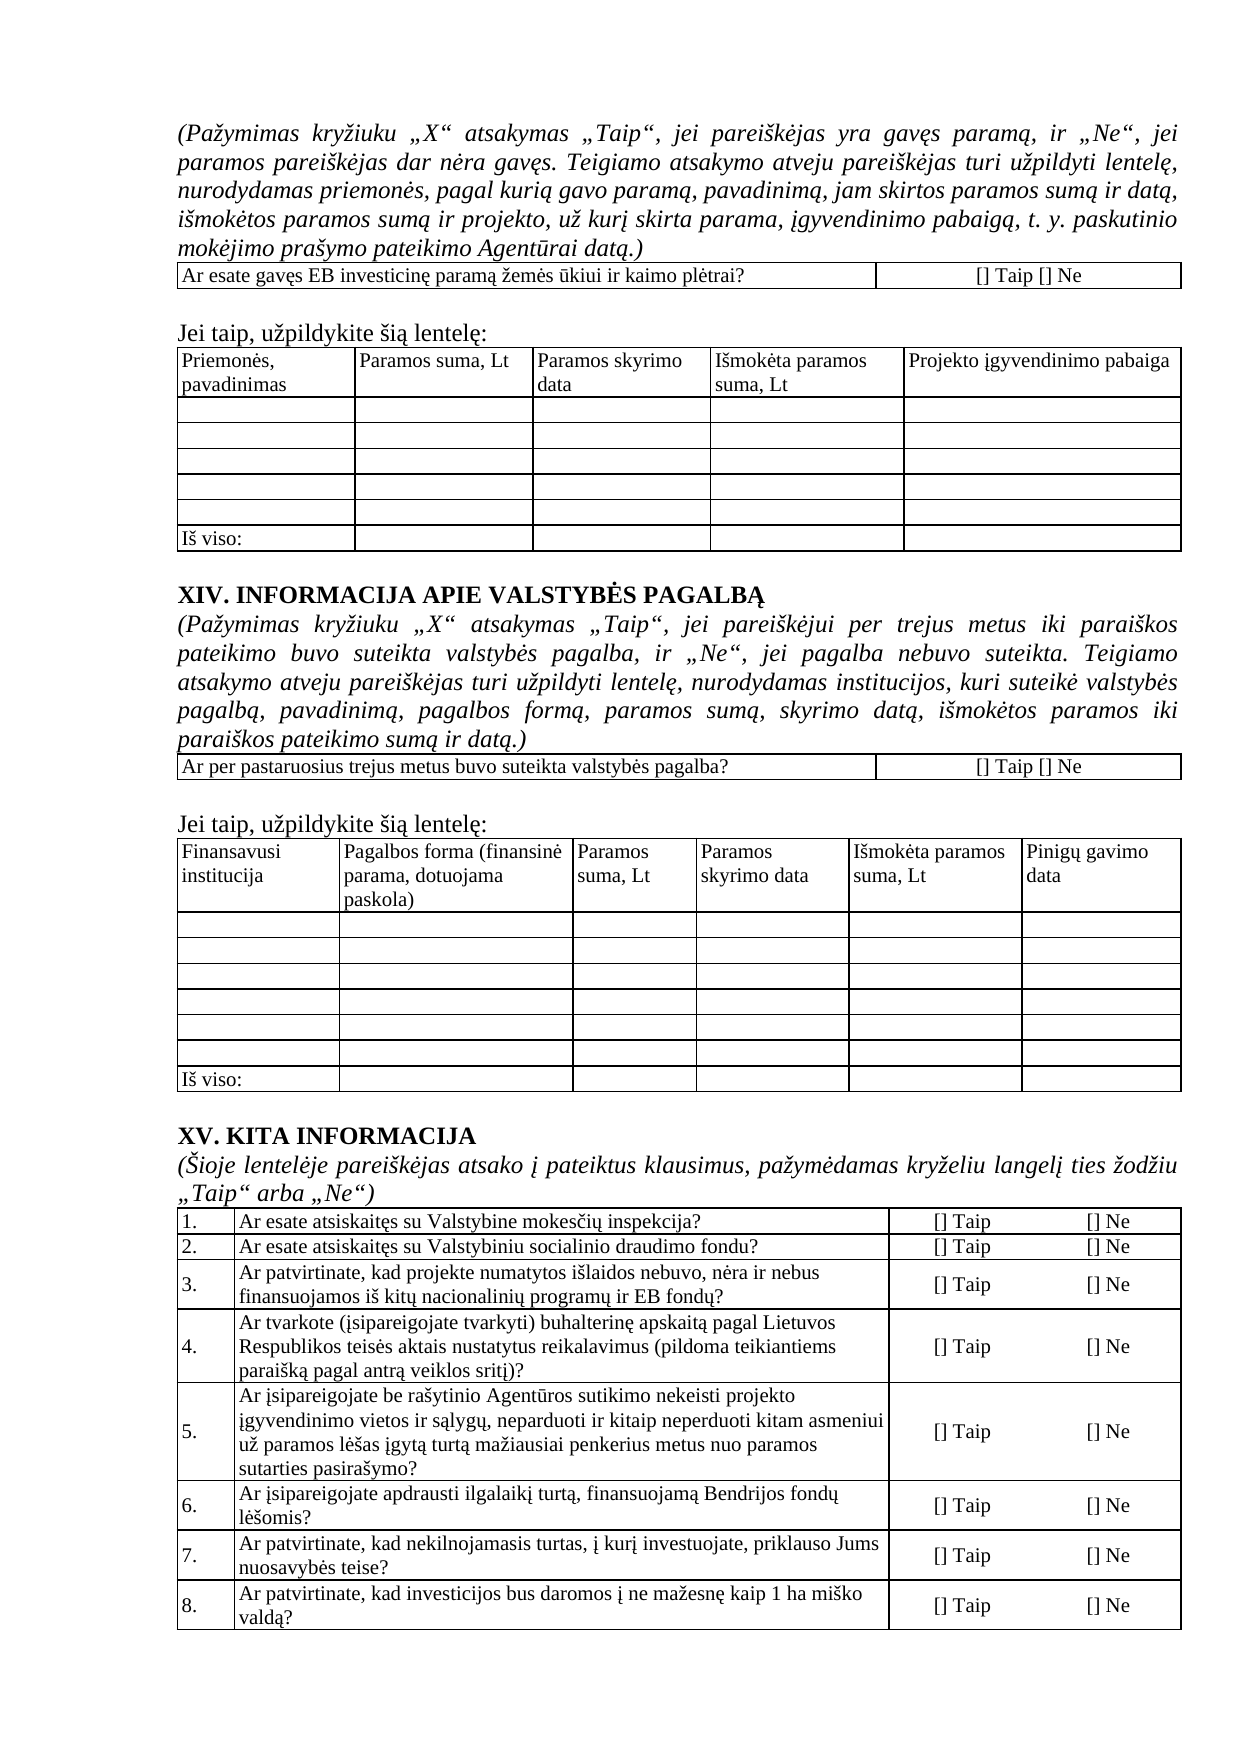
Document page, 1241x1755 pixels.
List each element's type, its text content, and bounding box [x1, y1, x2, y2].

table_cell [711, 423, 715, 447]
table_cell [697, 913, 701, 937]
table_cell [335, 913, 339, 937]
text (Pažymimas kryžiuku „X“ atsakymas „Taip“, jei pareiškėjui per trejus metus iki paraiškos pateikimo buvo suteikta valstybės pagalba, ir „Ne“, jei pagalba nebuvo suteikta. Teigiamo atsakymo atveju pareiškėjas turi užpildyti lentelę, nurodydamas institucijos, kuri suteikė valstybės pagalbą, pavadinimą, pagalbos formą, paramos sumą, skyrimo datą, išmokėtos paramos iki paraiškos pateikimo sumą ir datą.) [177, 609, 1181, 753]
table_cell [335, 938, 339, 962]
table_cell 7. [178, 1531, 234, 1579]
table_cell 8. [178, 1581, 234, 1629]
table_cell 4. [178, 1310, 234, 1382]
table_cell [692, 1041, 696, 1065]
table_cell [] Ne [1035, 1383, 1180, 1480]
table_cell [692, 964, 696, 988]
table_cell [] Taip [890, 1310, 1035, 1382]
text (Šioje lentelėje pareiškėjas atsako į pateiktus klausimus, pažymėdamas kryželiu langelį ties žodžiu „Taip“ arba „Ne“) [177, 1150, 1181, 1207]
table_cell [706, 423, 710, 447]
table_cell 2. [230, 1235, 234, 1258]
table_cell [] Ne [1035, 1260, 1180, 1308]
table_cell [] Ne [1035, 1531, 1180, 1579]
table_cell [] Taip [890, 1260, 1035, 1308]
table_cell [] Taip [890, 1481, 1035, 1529]
table_cell [692, 990, 696, 1014]
table_cell [335, 964, 339, 988]
table_header Pinigų gavimo data [1023, 839, 1180, 911]
table_header Paramos suma, Lt [356, 348, 532, 396]
table_cell [335, 990, 339, 1014]
table_cell [] Taip [890, 1383, 1035, 1480]
table_cell 6. [178, 1481, 234, 1529]
table_cell [706, 398, 710, 422]
table_cell [] Taip [890, 1531, 1035, 1579]
table_cell [] Ne [1035, 1481, 1180, 1529]
table_cell [] Ne [1035, 1310, 1180, 1382]
text Jei taip, užpildykite šią lentelę: [177, 809, 1181, 837]
table_cell [711, 398, 715, 422]
table_cell [706, 500, 710, 524]
table_cell [711, 475, 715, 499]
table_cell [706, 449, 710, 473]
table_cell [697, 1067, 701, 1091]
table_cell [697, 964, 701, 988]
table_header Finansavusi institucija [178, 839, 339, 911]
table_cell [692, 913, 696, 937]
table_cell [335, 1041, 339, 1065]
table_cell [] Ne [1035, 1581, 1180, 1629]
table_cell 5. [178, 1383, 234, 1480]
table_cell [697, 1015, 701, 1039]
table_cell [697, 938, 701, 962]
table_cell [335, 1015, 339, 1039]
table_cell 3. [178, 1260, 234, 1308]
text XV. KITA INFORMACIJA [177, 1121, 1181, 1150]
table_cell [692, 1015, 696, 1039]
table_header Išmokėta paramos suma, Lt [850, 839, 1021, 911]
table_cell [] Taip [890, 1581, 1035, 1629]
table_cell [711, 526, 715, 550]
table_cell [706, 475, 710, 499]
table_cell [711, 500, 715, 524]
text Jei taip, užpildykite šią lentelę: [177, 318, 1181, 347]
text (Pažymimas kryžiuku „X“ atsakymas „Taip“, jei pareiškėjas yra gavęs paramą, ir „Ne“, jei paramos pareiškėjas dar nėra gavęs. Teigiamo atsakymo atveju pareiškėjas turi užpildyti lentelę, nurodydamas priemonės, pagal kurią gavo paramą, pavadinimą, jam skirtos paramos sumą ir datą, išmokėtos paramos sumą ir projekto, už kurį skirta parama, įgyvendinimo pabaigą, t. y. paskutinio mokėjimo prašymo pateikimo Agentūrai datą.) [177, 118, 1181, 262]
table_cell [697, 990, 701, 1014]
table_header Projekto įgyvendinimo pabaiga [905, 348, 1180, 396]
table_cell [692, 938, 696, 962]
table_cell [692, 1067, 696, 1091]
table_header Paramos skyrimo data [697, 839, 848, 911]
table_cell [711, 449, 715, 473]
table_cell [697, 1041, 701, 1065]
table_cell [706, 526, 710, 550]
table_header Paramos suma, Lt [574, 839, 696, 911]
text XIV. INFORMACIJA APIE VALSTYBĖS PAGALBĄ [177, 580, 1181, 609]
table_header 1. [230, 1209, 234, 1233]
